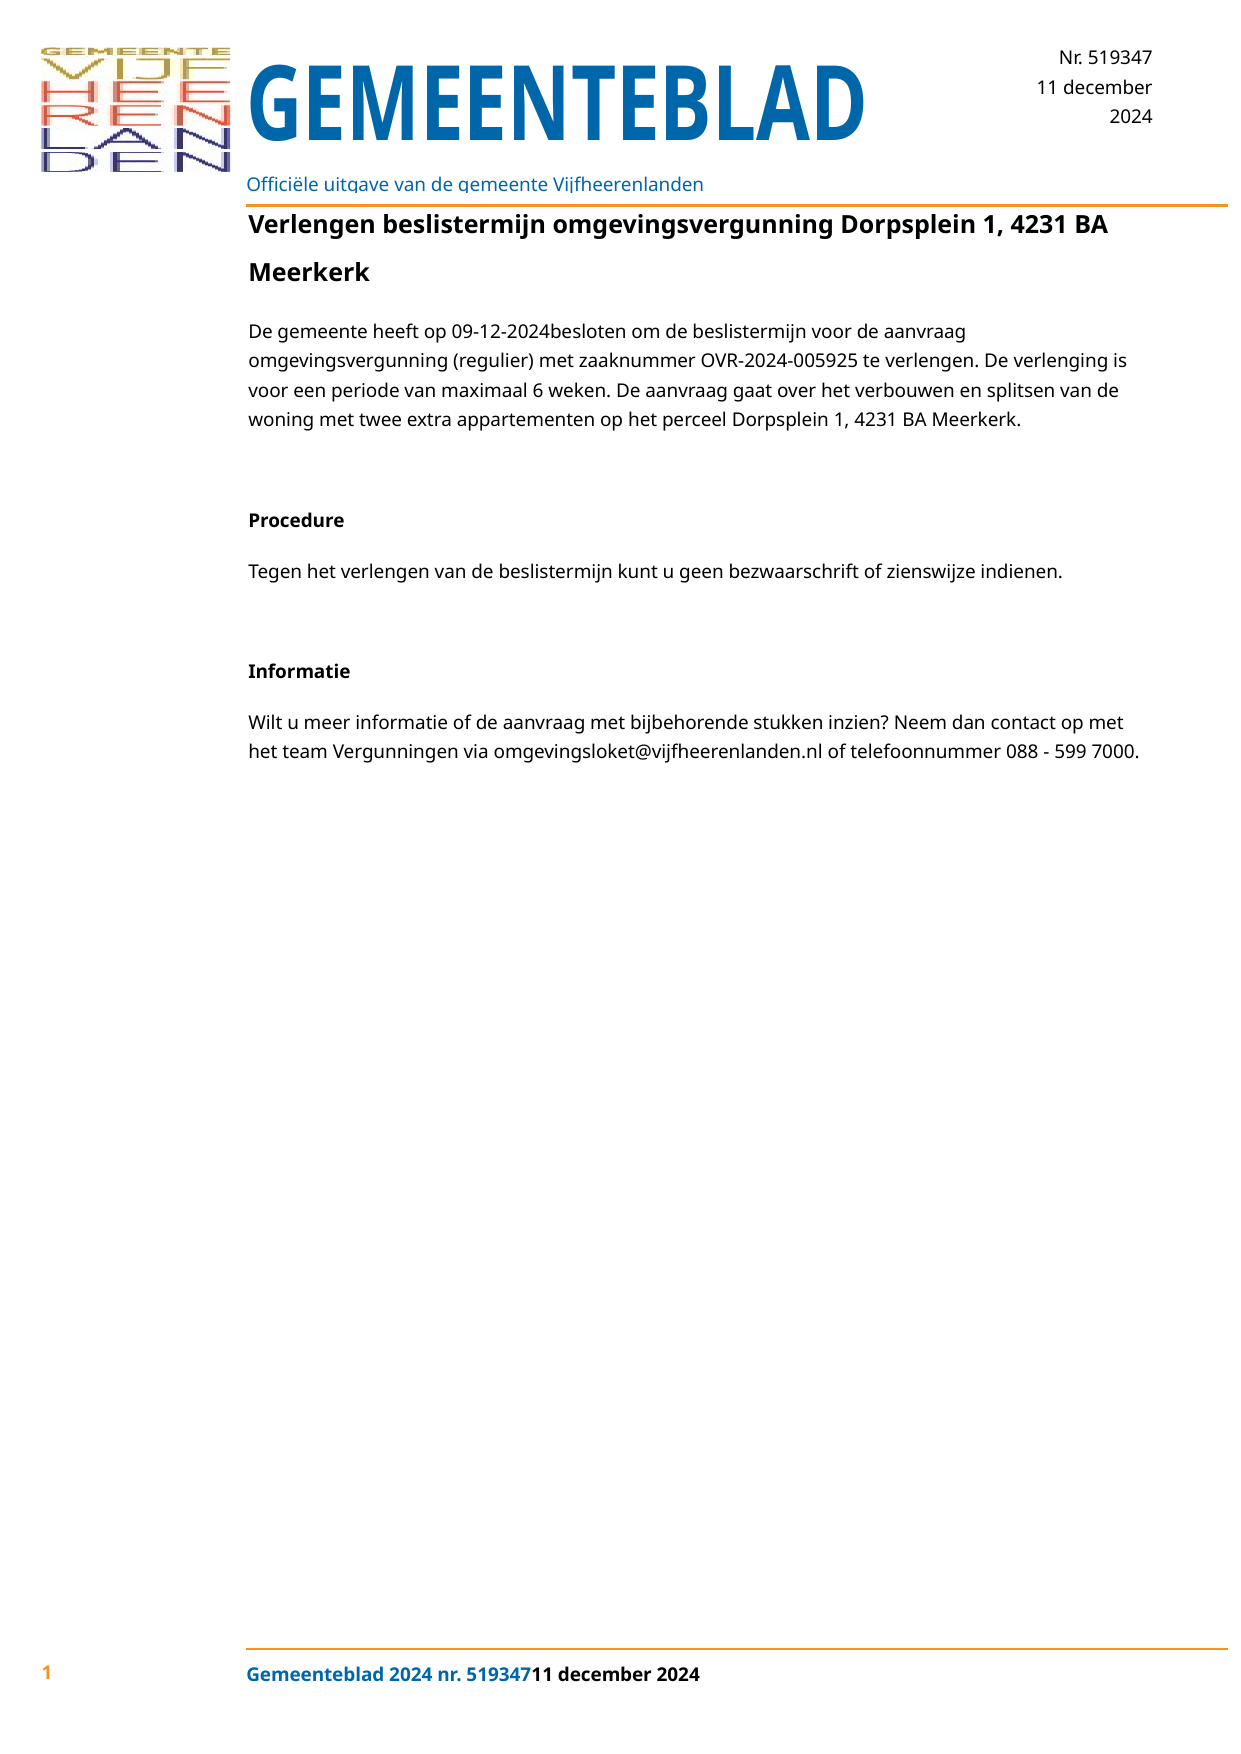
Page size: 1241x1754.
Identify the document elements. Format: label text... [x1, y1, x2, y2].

text Informatie [248, 659, 1152, 684]
text De gemeente heeft op 09-12-2024besloten om de beslistermijn voor de aanvraag omgevingsvergunning (regulier) met zaaknummer OVR-2024-005925 te verlengen. De verlenging is voor een periode van maximaal 6 weken. De aanvraag gaat over het verbouwen en splitsen van de woning met twee extra appartementen op het perceel Dorpsplein 1, 4231 BA Meerkerk. [248, 318, 1152, 432]
text Procedure [248, 507, 1152, 533]
text Tegen het verlengen van de beslistermijn kunt u geen bezwaarschrift of zienswijze indienen. [248, 558, 1152, 584]
picture [41, 47, 231, 172]
text Wilt u meer informatie of de aanvraag met bijbehorende stukken inzien? Neem dan contact op met het team Vergunningen via omgevingsloket@vijfheerenlanden.nl of telefoonnummer 088 - 599 7000. [248, 709, 1152, 764]
text Verlengen beslistermijn omgevingsvergunning Dorpsplein 1, 4231 BA Meerkerk [248, 207, 1152, 288]
